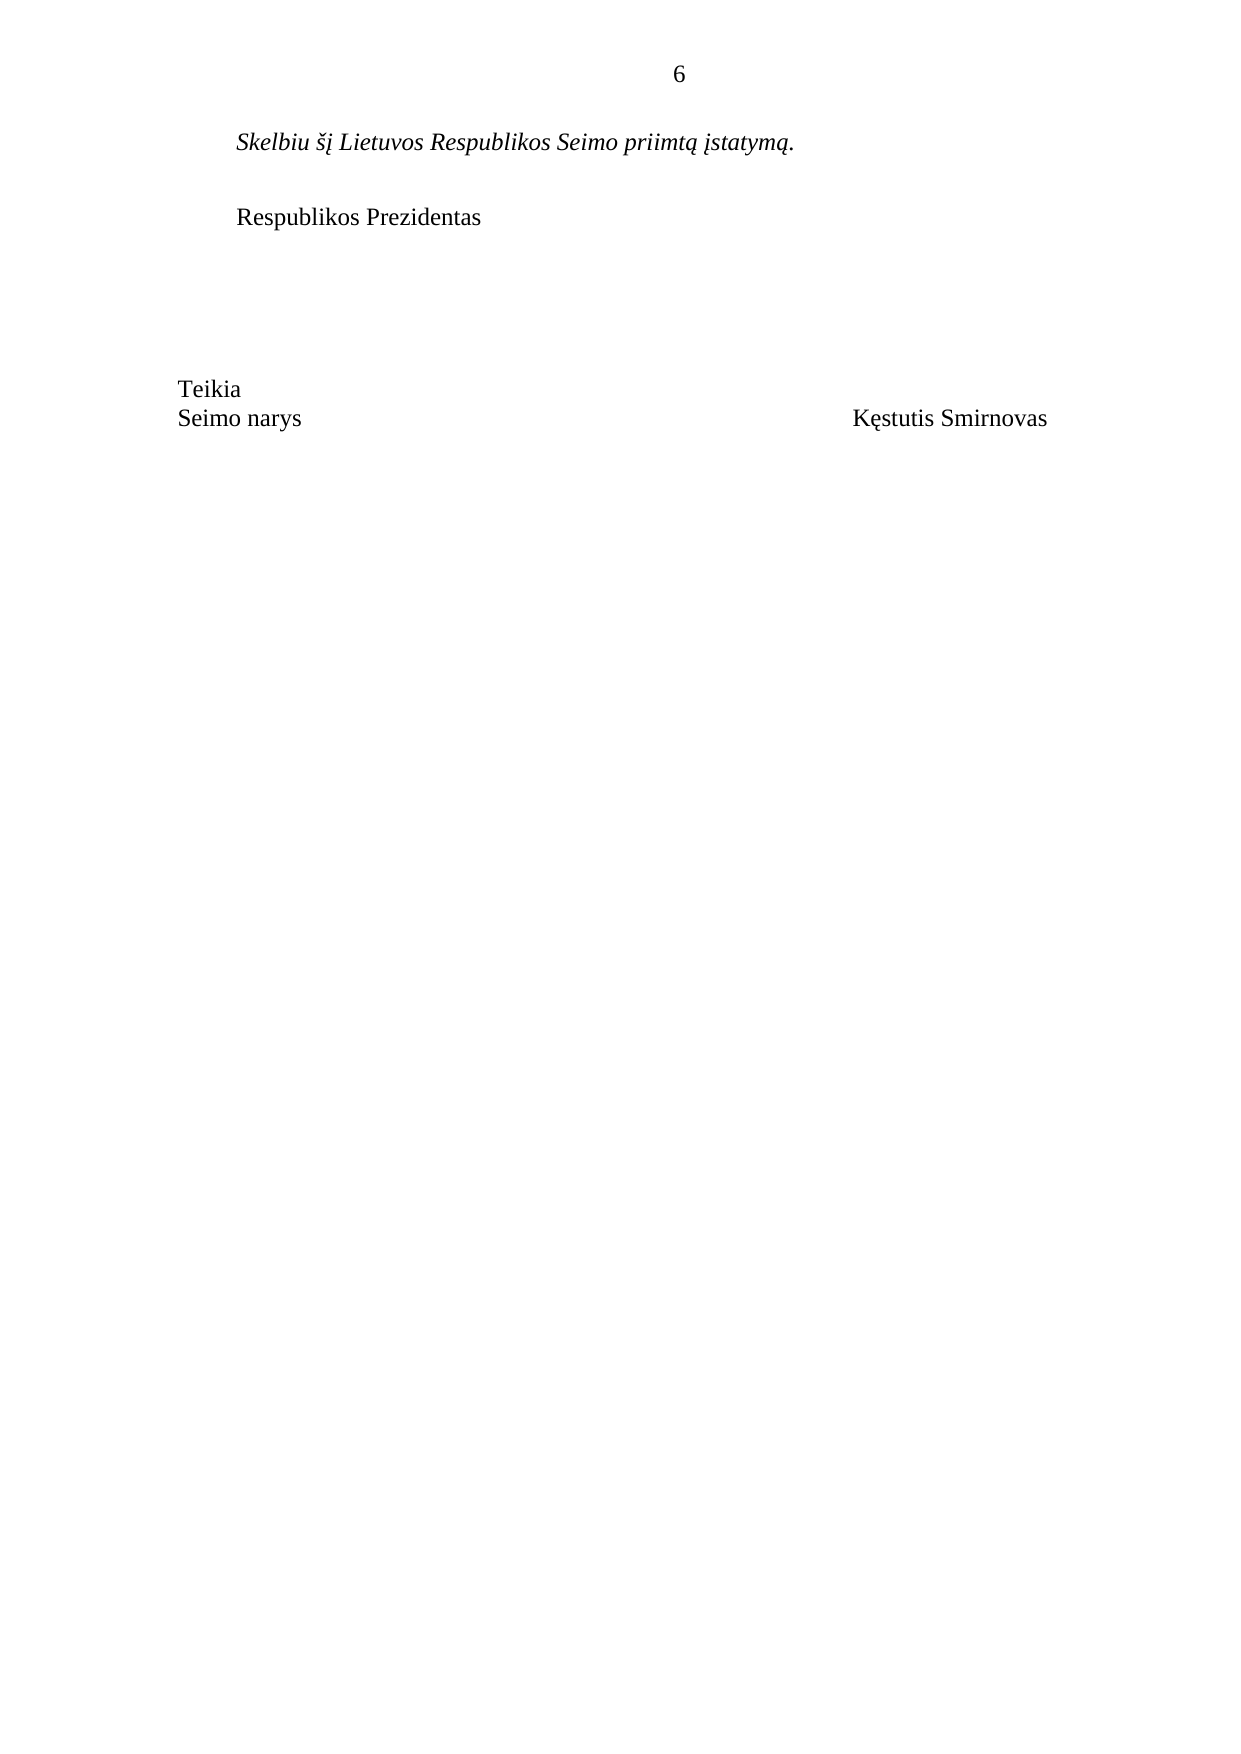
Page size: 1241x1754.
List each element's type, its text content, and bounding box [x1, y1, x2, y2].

text Skelbiu šį Lietuvos Respublikos Seimo priimtą įstatymą. [177, 118, 1181, 156]
text Seimo narys Kęstutis Smirnovas [177, 403, 1181, 432]
text Respublikos Prezidentas [177, 193, 1181, 231]
text Teikia [177, 374, 1181, 403]
